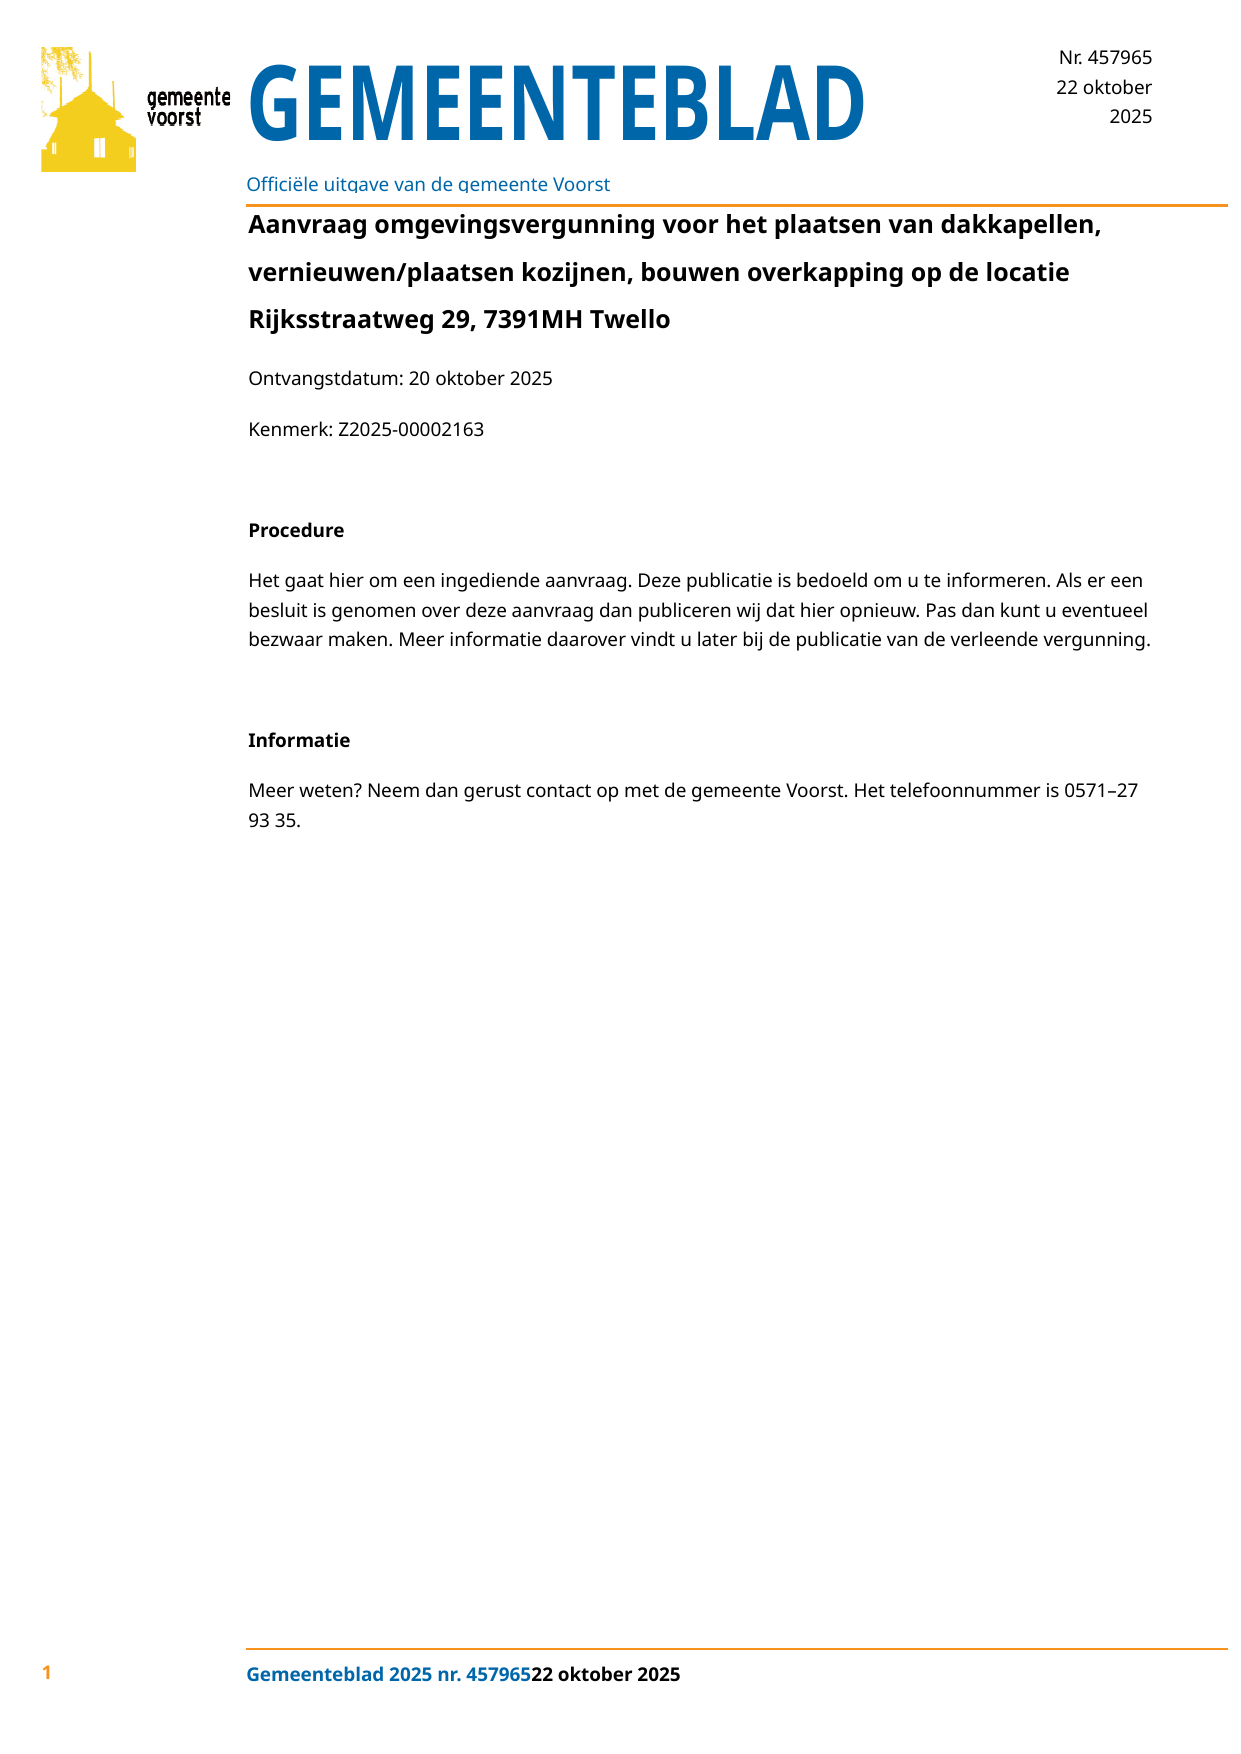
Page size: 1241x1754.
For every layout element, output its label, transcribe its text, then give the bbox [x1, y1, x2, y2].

text Meer weten? Neem dan gerust contact op met de gemeente Voorst. Het telefoonnummer is 0571–27 93 35. [248, 778, 1152, 833]
text Procedure [248, 517, 1152, 542]
text Het gaat hier om een ingediende aanvraag. Deze publicatie is bedoeld om u te informeren. Als er een besluit is genomen over deze aanvraag dan publiceren wij dat hier opnieuw. Pas dan kunt u eventueel bezwaar maken. Meer informatie daarover vindt u later bij de publicatie van de verleende vergunning. [248, 567, 1152, 652]
text Kenmerk: Z2025-00002163 [248, 416, 1152, 442]
text Ontvangstdatum: 20 oktober 2025 [248, 366, 1152, 391]
picture [41, 47, 231, 172]
text Informatie [248, 727, 1152, 753]
text Aanvraag omgevingsvergunning voor het plaatsen van dakkapellen, vernieuwen/plaatsen kozijnen, bouwen overkapping op de locatie Rijksstraatweg 29, 7391MH Twello [248, 207, 1152, 336]
